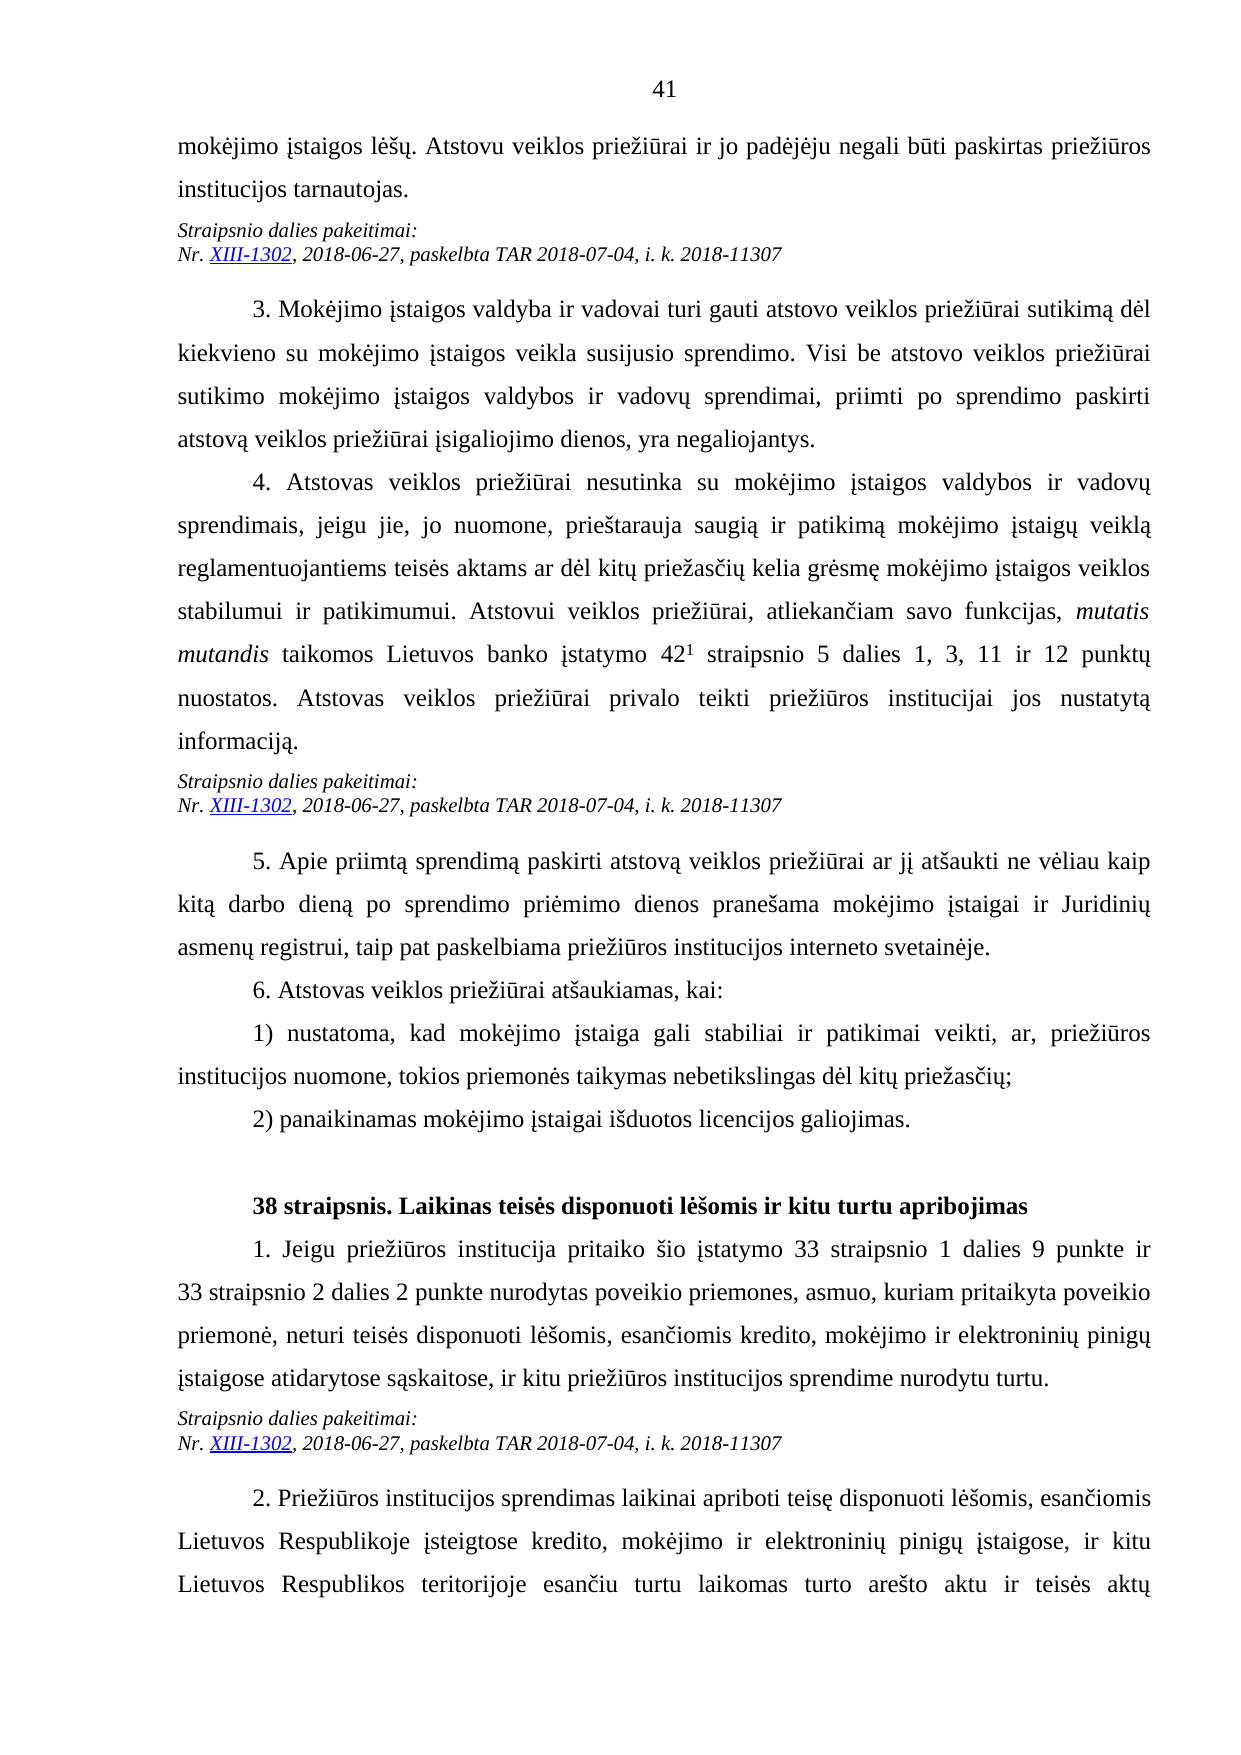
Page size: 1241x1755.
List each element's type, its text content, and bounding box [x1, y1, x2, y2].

text 2) panaikinamas mokėjimo įstaigai išduotos licencijos galiojimas. [177, 1104, 1152, 1133]
text Nr. XIII-1302, 2018-06-27, paskelbta TAR 2018-07-04, i. k. 2018-11307 [177, 1430, 1152, 1454]
text Straipsnio dalies pakeitimai: [177, 769, 1152, 793]
text 6. Atstovas veiklos priežiūrai atšaukiamas, kai: [177, 975, 1152, 1004]
text 1. Jeigu priežiūros institucija pritaiko šio įstatymo 33 straipsnio 1 dalies 9 punkte ir 33 straipsnio 2 dalies 2 punkte nurodytas poveikio priemones, asmuo, kuriam pritaikyta poveikio priemonė, neturi teisės disponuoti lėšomis, esančiomis kredito, mokėjimo ir elektroninių pinigų įstaigose atidarytose sąskaitose, ir kitu priežiūros institucijos sprendime nurodytu turtu. [177, 1234, 1152, 1392]
text 38 straipsnis. Laikinas teisės disponuoti lėšomis ir kitu turtu apribojimas [177, 1191, 1152, 1219]
text Straipsnio dalies pakeitimai: [177, 1406, 1152, 1430]
text 1) nustatoma, kad mokėjimo įstaiga gali stabiliai ir patikimai veikti, ar, priežiūros institucijos nuomone, tokios priemonės taikymas nebetikslingas dėl kitų priežasčių; [177, 1018, 1152, 1090]
text 3. Mokėjimo įstaigos valdyba ir vadovai turi gauti atstovo veiklos priežiūrai sutikimą dėl kiekvieno su mokėjimo įstaigos veikla susijusio sprendimo. Visi be atstovo veiklos priežiūrai sutikimo mokėjimo įstaigos valdybos ir vadovų sprendimai, priimti po sprendimo paskirti atstovą veiklos priežiūrai įsigaliojimo dienos, yra negaliojantys. [177, 294, 1152, 453]
text Straipsnio dalies pakeitimai: [177, 218, 1152, 242]
text mokėjimo įstaigos lėšų. Atstovu veiklos priežiūrai ir jo padėjėju negali būti paskirtas priežiūros institucijos tarnautojas. [177, 131, 1152, 203]
text 2. Priežiūros institucijos sprendimas laikinai apriboti teisę disponuoti lėšomis, esančiomis Lietuvos Respublikoje įsteigtose kredito, mokėjimo ir elektroninių pinigų įstaigose, ir kitu Lietuvos Respublikos teritorijoje esančiu turtu laikomas turto arešto aktu ir teisės aktų [177, 1483, 1152, 1598]
text 5. Apie priimtą sprendimą paskirti atstovą veiklos priežiūrai ar jį atšaukti ne vėliau kaip kitą darbo dieną po sprendimo priėmimo dienos pranešama mokėjimo įstaigai ir Juridinių asmenų registrui, taip pat paskelbiama priežiūros institucijos interneto svetainėje. [177, 846, 1152, 961]
text 4. Atstovas veiklos priežiūrai nesutinka su mokėjimo įstaigos valdybos ir vadovų sprendimais, jeigu jie, jo nuomone, prieštarauja saugią ir patikimą mokėjimo įstaigų veiklą reglamentuojantiems teisės aktams ar dėl kitų priežasčių kelia grėsmę mokėjimo įstaigos veiklos stabilumui ir patikimumui. Atstovui veiklos priežiūrai, atliekančiam savo funkcijas, mutatis mutandis taikomos Lietuvos banko įstatymo 421 straipsnio 5 dalies 1, 3, 11 ir 12 punktų nuostatos. Atstovas veiklos priežiūrai privalo teikti priežiūros institucijai jos nustatytą informaciją. [177, 467, 1152, 754]
text Nr. XIII-1302, 2018-06-27, paskelbta TAR 2018-07-04, i. k. 2018-11307 [177, 242, 1152, 266]
text Nr. XIII-1302, 2018-06-27, paskelbta TAR 2018-07-04, i. k. 2018-11307 [177, 793, 1152, 817]
